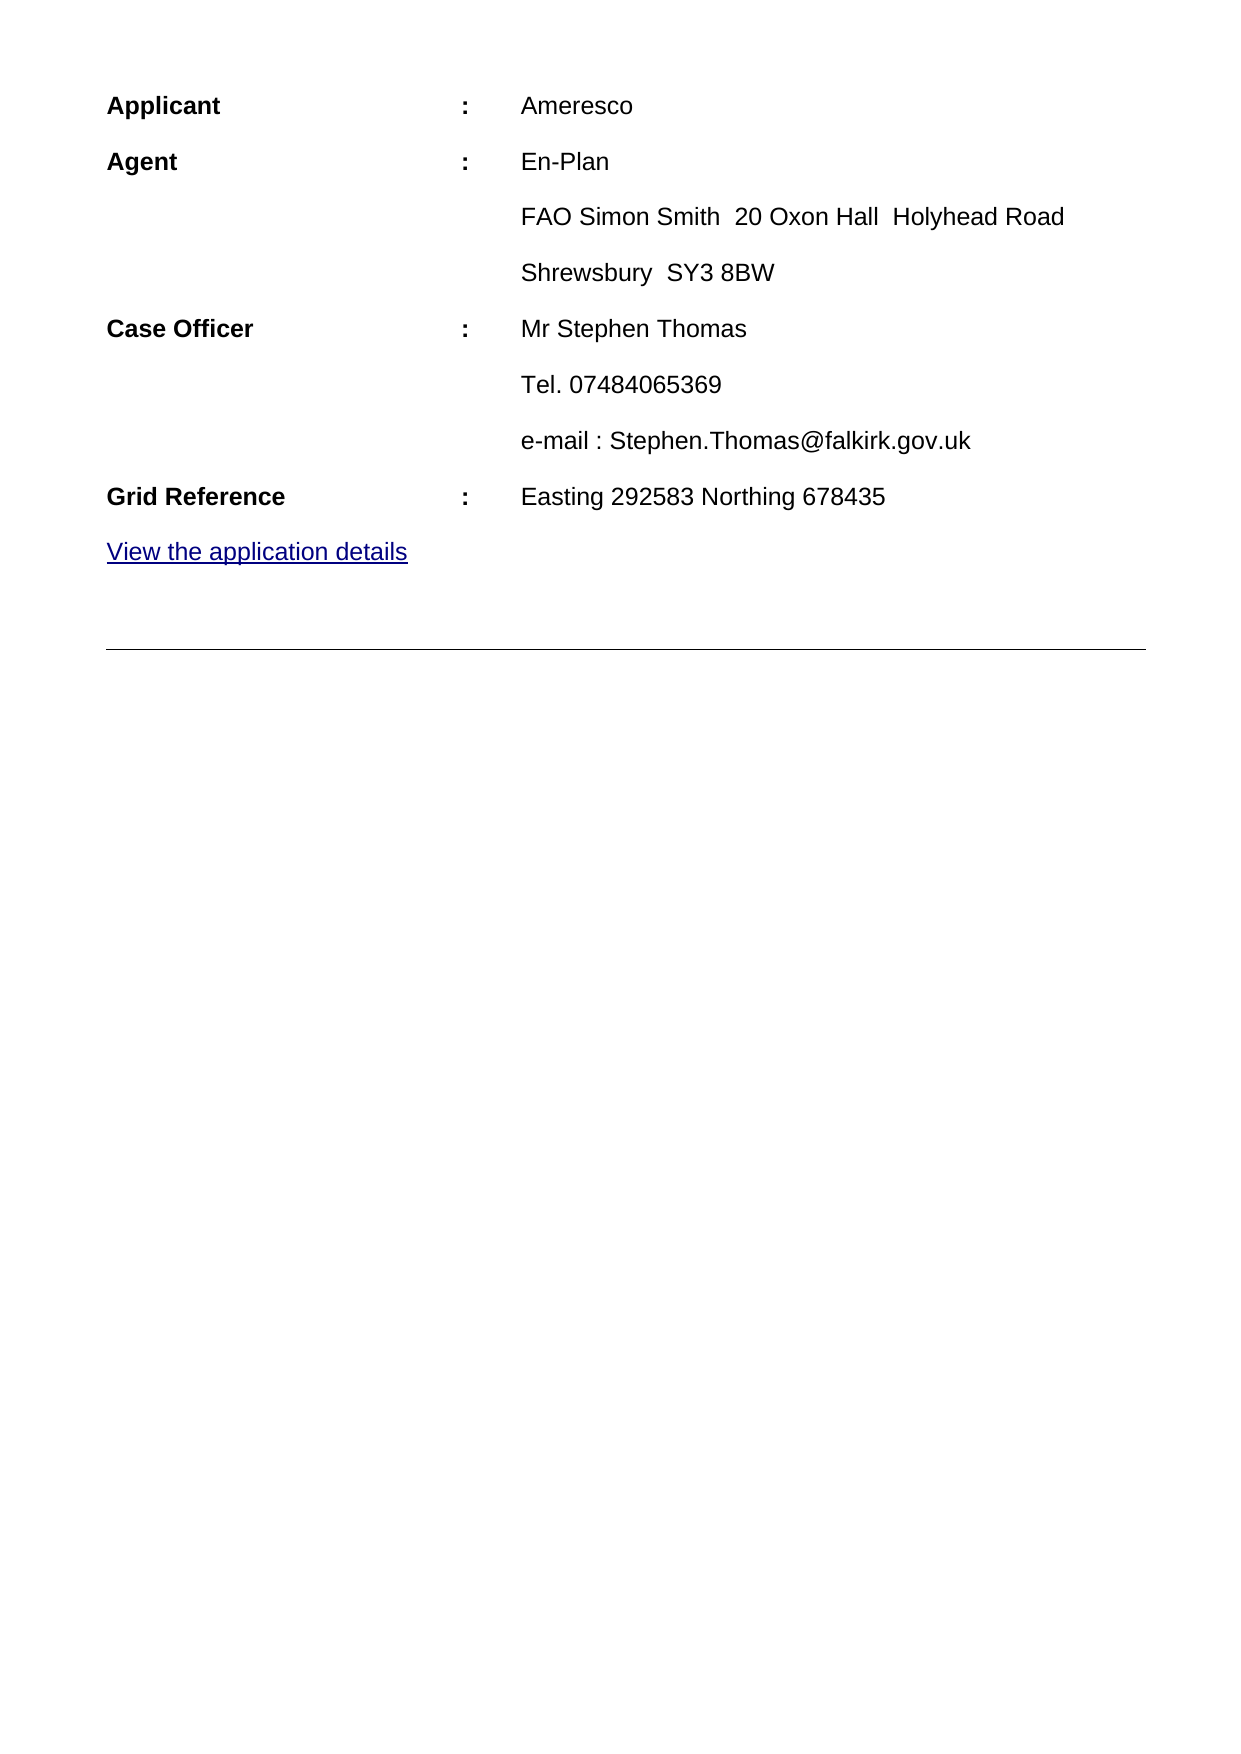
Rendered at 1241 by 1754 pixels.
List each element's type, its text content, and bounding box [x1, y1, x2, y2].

text FAO Simon Smith 20 Oxon Hall Holyhead Road [106, 202, 1146, 231]
text Grid Reference : Easting 292583 Northing 678435 [106, 481, 1146, 510]
text Case Officer : Mr Stephen Thomas [106, 314, 1146, 343]
text View the application details [106, 537, 1146, 566]
text Agent : En-Plan [106, 146, 1146, 175]
text Shrewsbury SY3 8BW [106, 258, 1146, 287]
text Applicant : Ameresco [106, 91, 1146, 119]
text Tel. 07484065369 [106, 370, 1146, 398]
text e-mail : Stephen.Thomas@falkirk.gov.uk [106, 426, 1146, 454]
